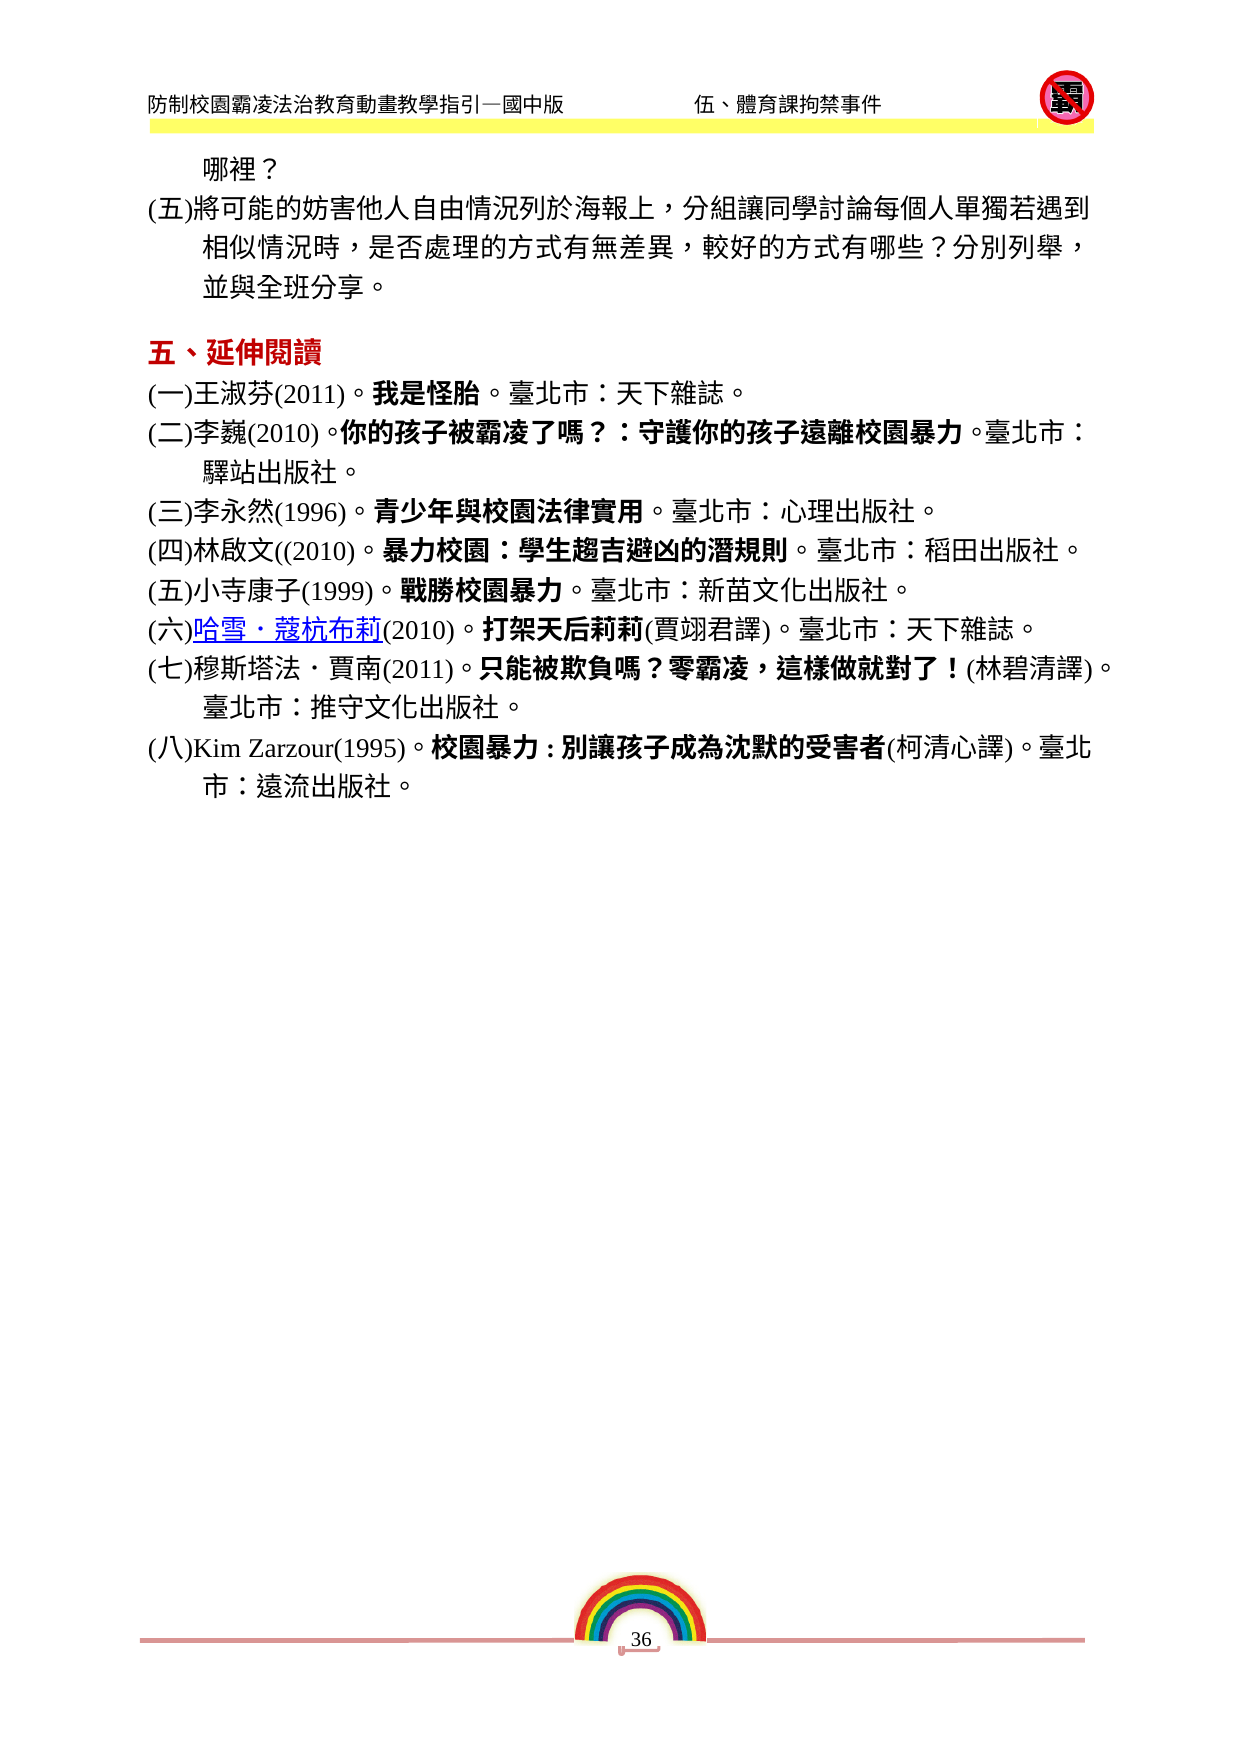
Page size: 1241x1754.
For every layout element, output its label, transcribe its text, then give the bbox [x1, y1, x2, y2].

text (三)李永然(1996)。青少年與校園法律實用。臺北市：心理出版社。 [148, 490, 1092, 529]
text (五)將可能的妨害他人自由情況列於海報上，分組讓同學討論每個人單獨若遇到相似情況時，是否處理的方式有無差異，較好的方式有哪些？分別列舉，並與全班分享。 [148, 187, 1092, 305]
text (七)穆斯塔法．賈南(2011)。只能被欺負嗎？零霸凌，這樣做就對了！(林碧清譯)。 [148, 647, 1092, 686]
text (二)李巍(2010)。你的孩子被霸凌了嗎？：守護你的孩子遠離校園暴力。臺北市：驛站出版社。 [148, 411, 1092, 490]
text (一)王淑芬(2011)。我是怪胎。臺北市：天下雜誌。 [148, 372, 1092, 411]
text (六)哈雪．蔻杭布莉(2010)。打架天后莉莉(賈翊君譯)。臺北市：天下雜誌。 [148, 608, 1092, 647]
picture [1037, 67, 1097, 71]
text (五)小寺康子(1999)。戰勝校園暴力。臺北市：新苗文化出版社。 [148, 568, 1092, 608]
text (四)林啟文((2010)。暴力校園：學生趨吉避凶的潛規則。臺北市：稻田出版社。 [148, 529, 1092, 568]
text 哪裡？ [148, 148, 1092, 187]
text 臺北市：推守文化出版社。 [148, 686, 1092, 726]
text (八)Kim Zarzour(1995)。校園暴力 : 別讓孩子成為沈默的受害者(柯清心譯)。臺北市：遠流出版社。 [148, 726, 1092, 804]
text 五、延伸閱讀 [148, 330, 1092, 372]
picture [574, 1572, 707, 1646]
